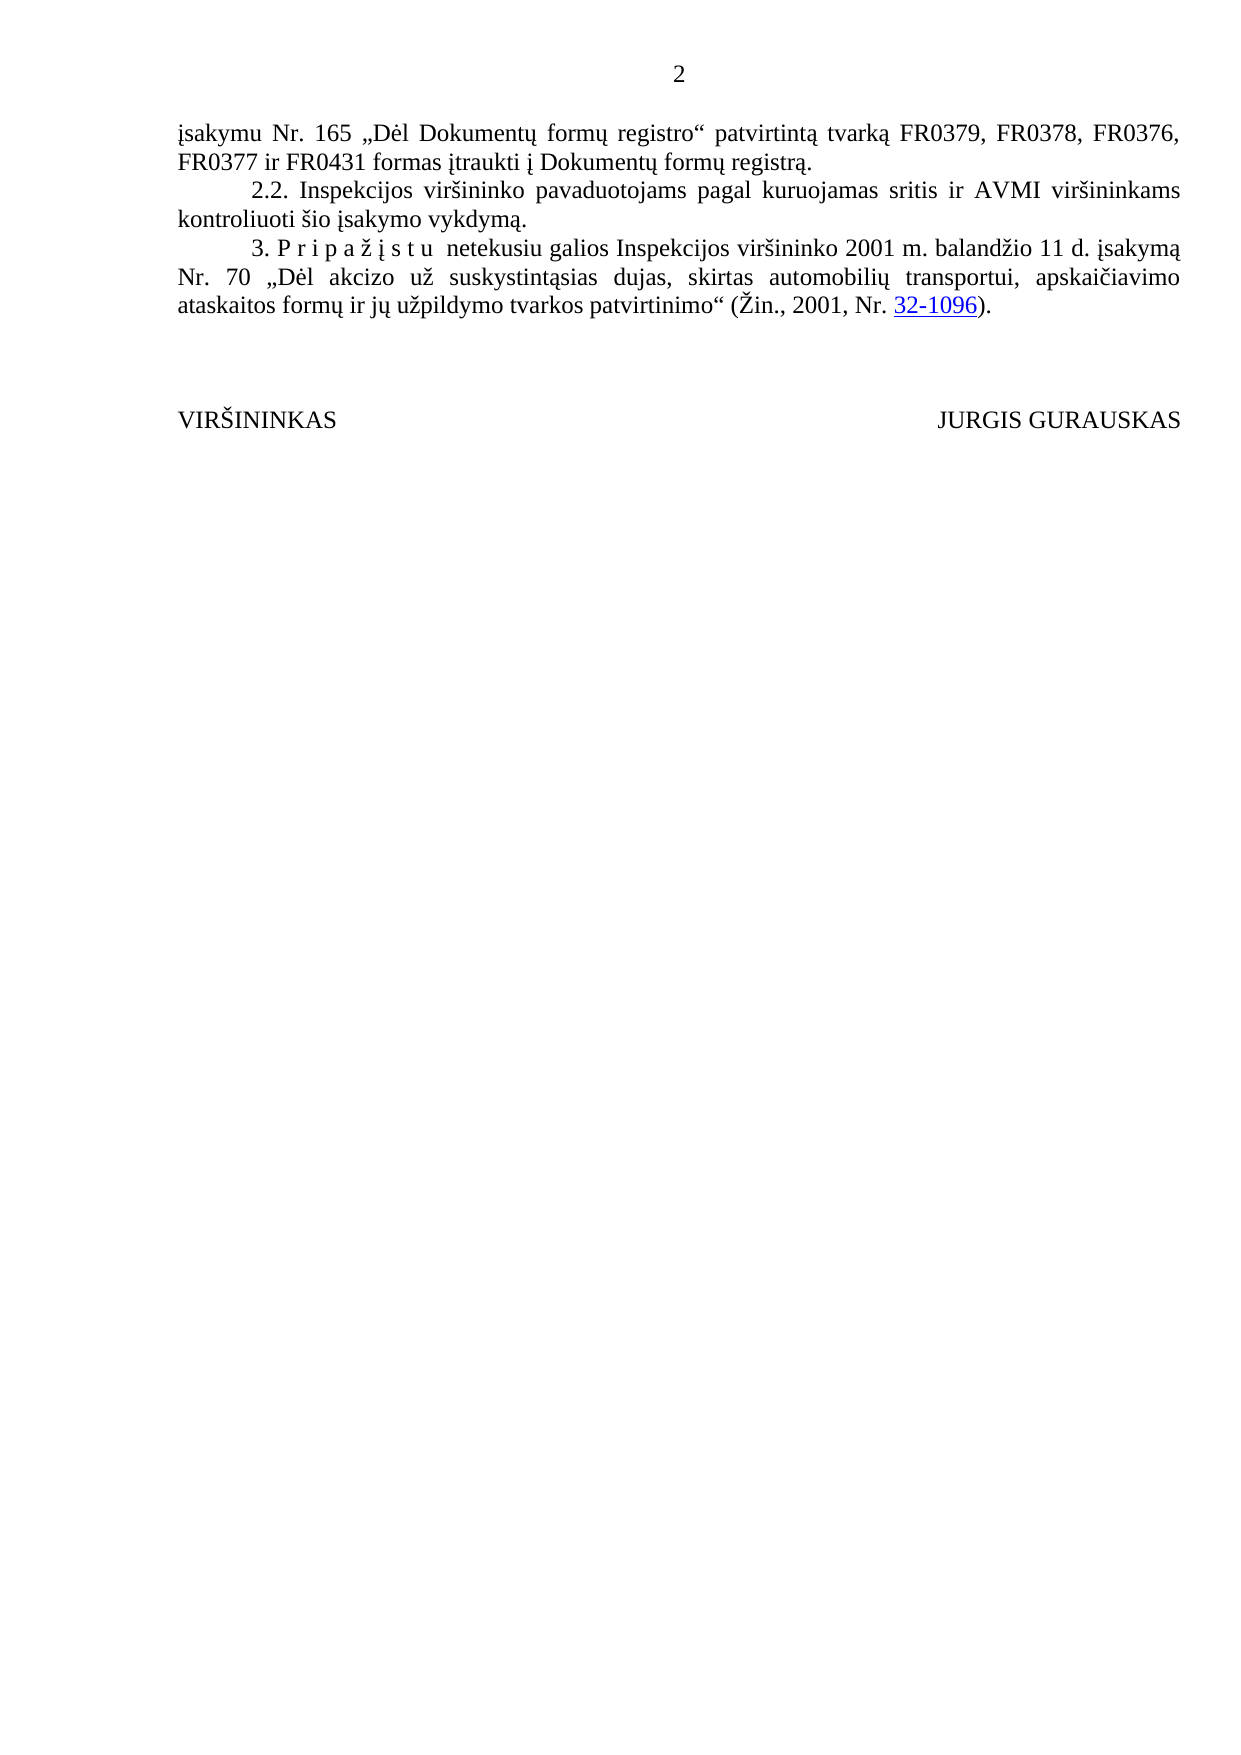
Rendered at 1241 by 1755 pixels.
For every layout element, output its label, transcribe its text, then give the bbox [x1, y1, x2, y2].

text 3. Pripažįstu netekusiu galios Inspekcijos viršininko 2001 m. balandžio 11 d. įsakymą Nr. 70 „Dėl akcizo už suskystintąsias dujas, skirtas automobilių transportui, apskaičiavimo ataskaitos formų ir jų užpildymo tvarkos patvirtinimo“ (Žin., 2001, Nr. 32-1096). [177, 233, 1181, 319]
text 2.2. Inspekcijos viršininko pavaduotojams pagal kuruojamas sritis ir AVMI viršininkams kontroliuoti šio įsakymo vykdymą. [177, 176, 1181, 233]
text įsakymu Nr. 165 „Dėl Dokumentų formų registro“ patvirtintą tvarką FR0379, FR0378, FR0376, FR0377 ir FR0431 formas įtraukti į Dokumentų formų registrą. [177, 118, 1181, 176]
text Viršininkas Jurgis Gurauskas [177, 406, 1181, 434]
